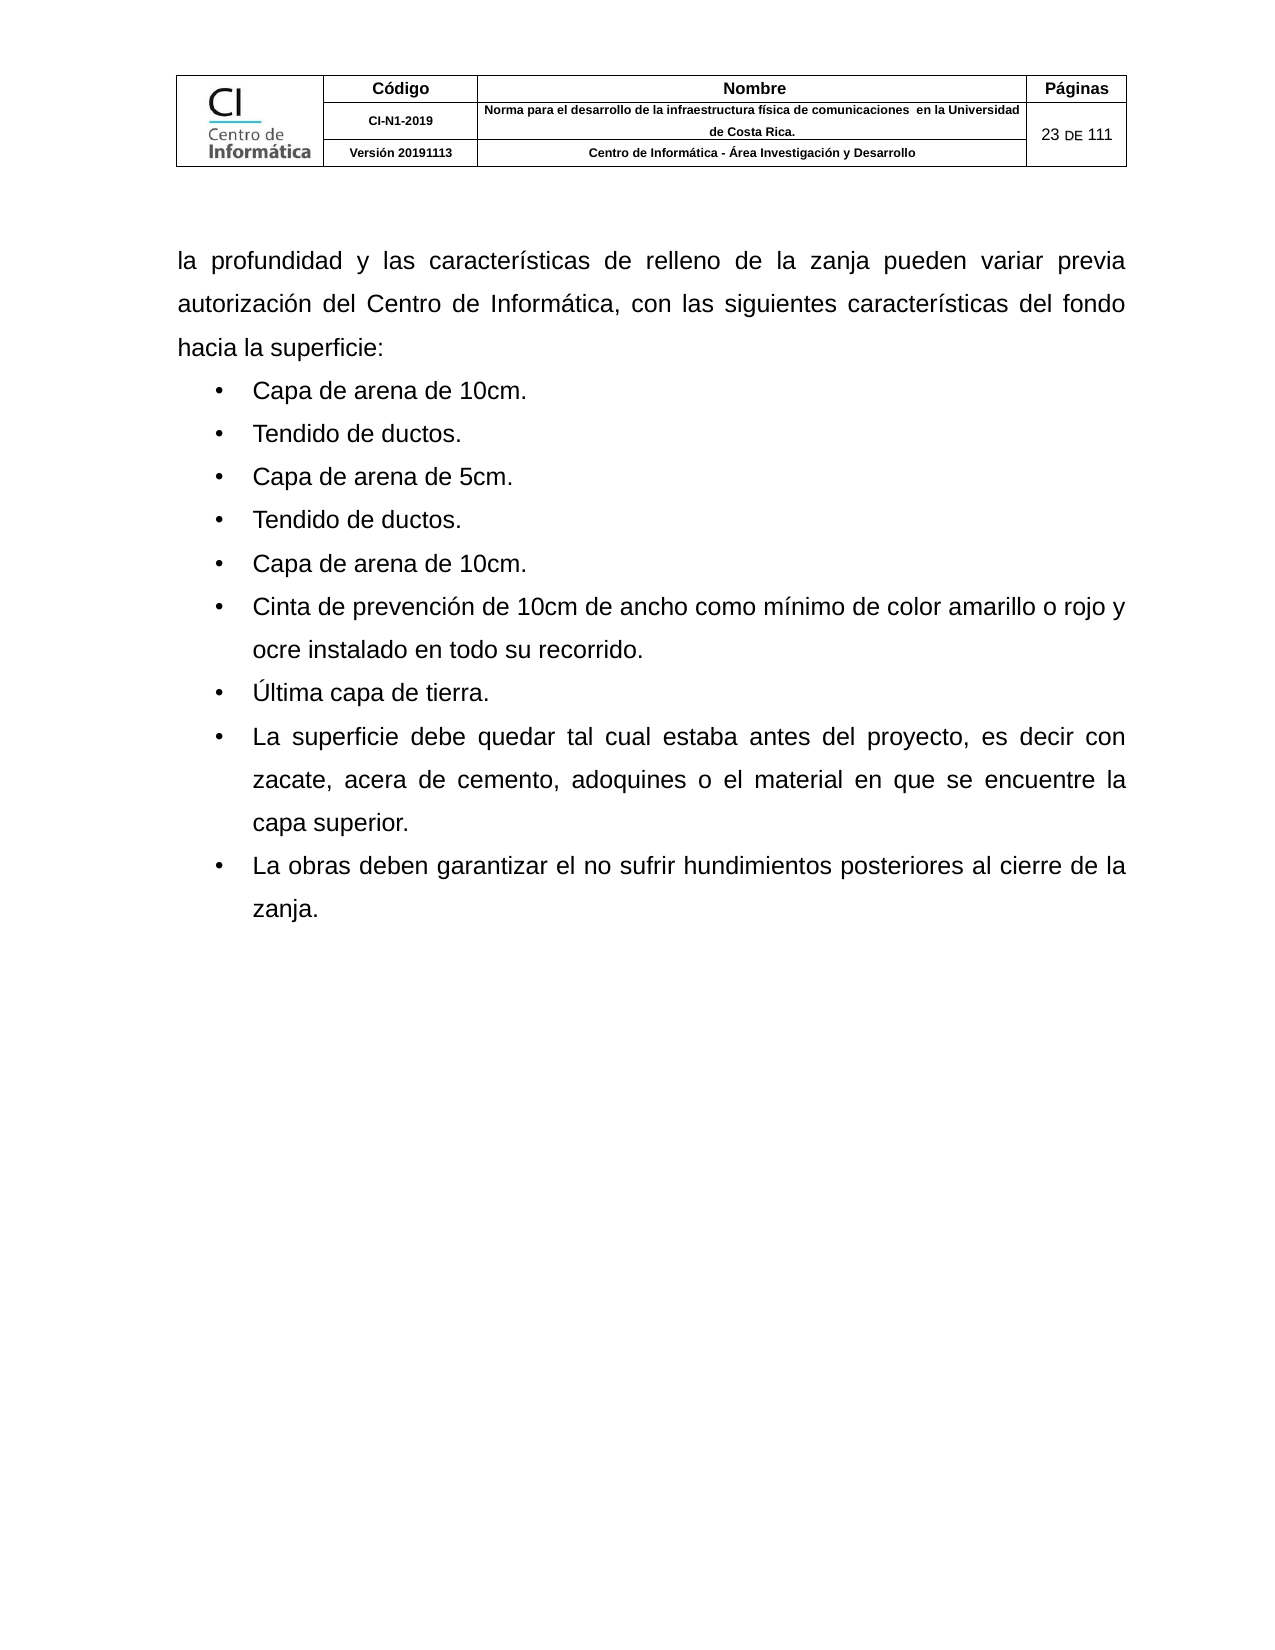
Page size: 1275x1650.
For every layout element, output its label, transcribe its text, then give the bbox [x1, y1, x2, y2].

list Cinta de prevención de 10cm de ancho como mínimo de color amarillo o rojo y ocre instalado en todo su recorrido. [215, 592, 1127, 664]
text la profundidad y las características de relleno de la zanja pueden variar previa autorización del Centro de Informática, con las siguientes características del fondo hacia la superficie: [177, 246, 1127, 361]
picture [206, 81, 312, 160]
list La superficie debe quedar tal cual estaba antes del proyecto, es decir con zacate, acera de cemento, adoquines o el material en que se encuentre la capa superior. [215, 721, 1127, 837]
list Capa de arena de 10cm. [215, 549, 1127, 577]
list Tendido de ductos. [215, 505, 1127, 534]
list Última capa de tierra. [215, 678, 1127, 707]
list La obras deben garantizar el no sufrir hundimientos posteriores al cierre de la zanja. [215, 851, 1127, 923]
list Capa de arena de 10cm. [215, 376, 1127, 404]
list Capa de arena de 5cm. [215, 462, 1127, 491]
list Tendido de ductos. [215, 419, 1127, 448]
